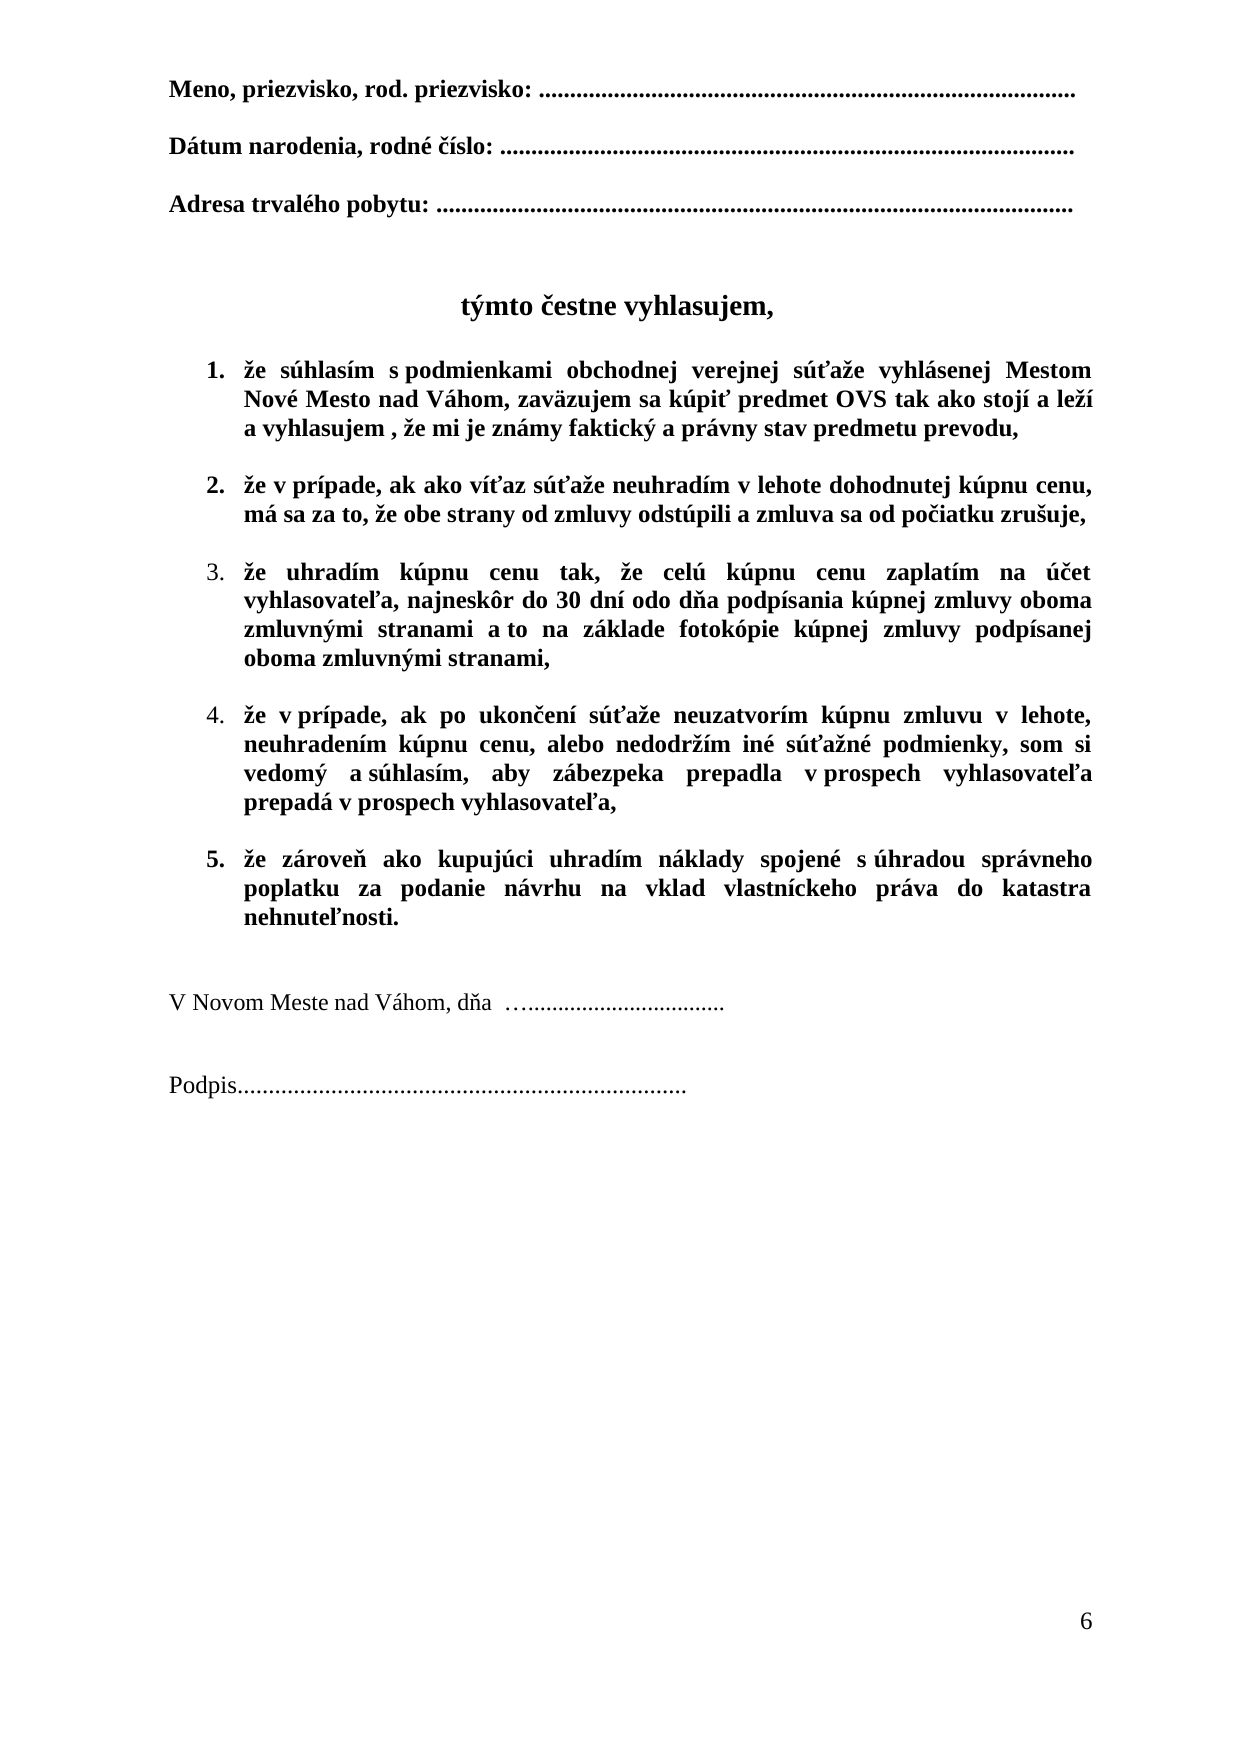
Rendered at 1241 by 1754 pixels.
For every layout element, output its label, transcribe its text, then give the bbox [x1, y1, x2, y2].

text V Novom Meste nad Váhom, dňa …................................. [169, 988, 1093, 1015]
list že zároveň ako kupujúci uhradím náklady spojené s úhradou správneho poplatku za podanie návrhu na vklad vlastníckeho práva do katastra nehnuteľnosti. [206, 844, 1093, 930]
text Adresa trvalého pobytu: ...................................................................................................... [169, 189, 1093, 217]
list že v prípade, ak ako víťaz súťaže neuhradím v lehote dohodnutej kúpnu cenu, má sa za to, že obe strany od zmluvy odstúpili a zmluva sa od počiatku zrušuje, [206, 470, 1093, 528]
list že uhradím kúpnu cenu tak, že celú kúpnu cenu zaplatím na účet vyhlasovateľa, najneskôr do 30 dní odo dňa podpísania kúpnej zmluvy oboma zmluvnými stranami a to na základe fotokópie kúpnej zmluvy podpísanej oboma zmluvnými stranami, [206, 557, 1093, 672]
text Meno, priezvisko, rod. priezvisko: ...................................................................................... [169, 74, 1093, 102]
text Dátum narodenia, rodné číslo: ............................................................................................ [169, 131, 1093, 160]
list že v prípade, ak po ukončení súťaže neuzatvorím kúpnu zmluvu v lehote, neuhradením kúpnu cenu, alebo nedodržím iné súťažné podmienky, som si vedomý a súhlasím, aby zábezpeka prepadla v prospech vyhlasovateľa prepadá v prospech vyhlasovateľa, [206, 700, 1093, 815]
list že súhlasím s podmienkami obchodnej verejnej súťaže vyhlásenej Mestom Nové Mesto nad Váhom, zaväzujem sa kúpiť predmet OVS tak ako stojí a leží a vyhlasujem , že mi je známy faktický a právny stav predmetu prevodu, [206, 355, 1093, 442]
text Podpis........................................................................ [169, 1071, 1093, 1099]
text týmto čestne vyhlasujem, [169, 288, 1093, 322]
